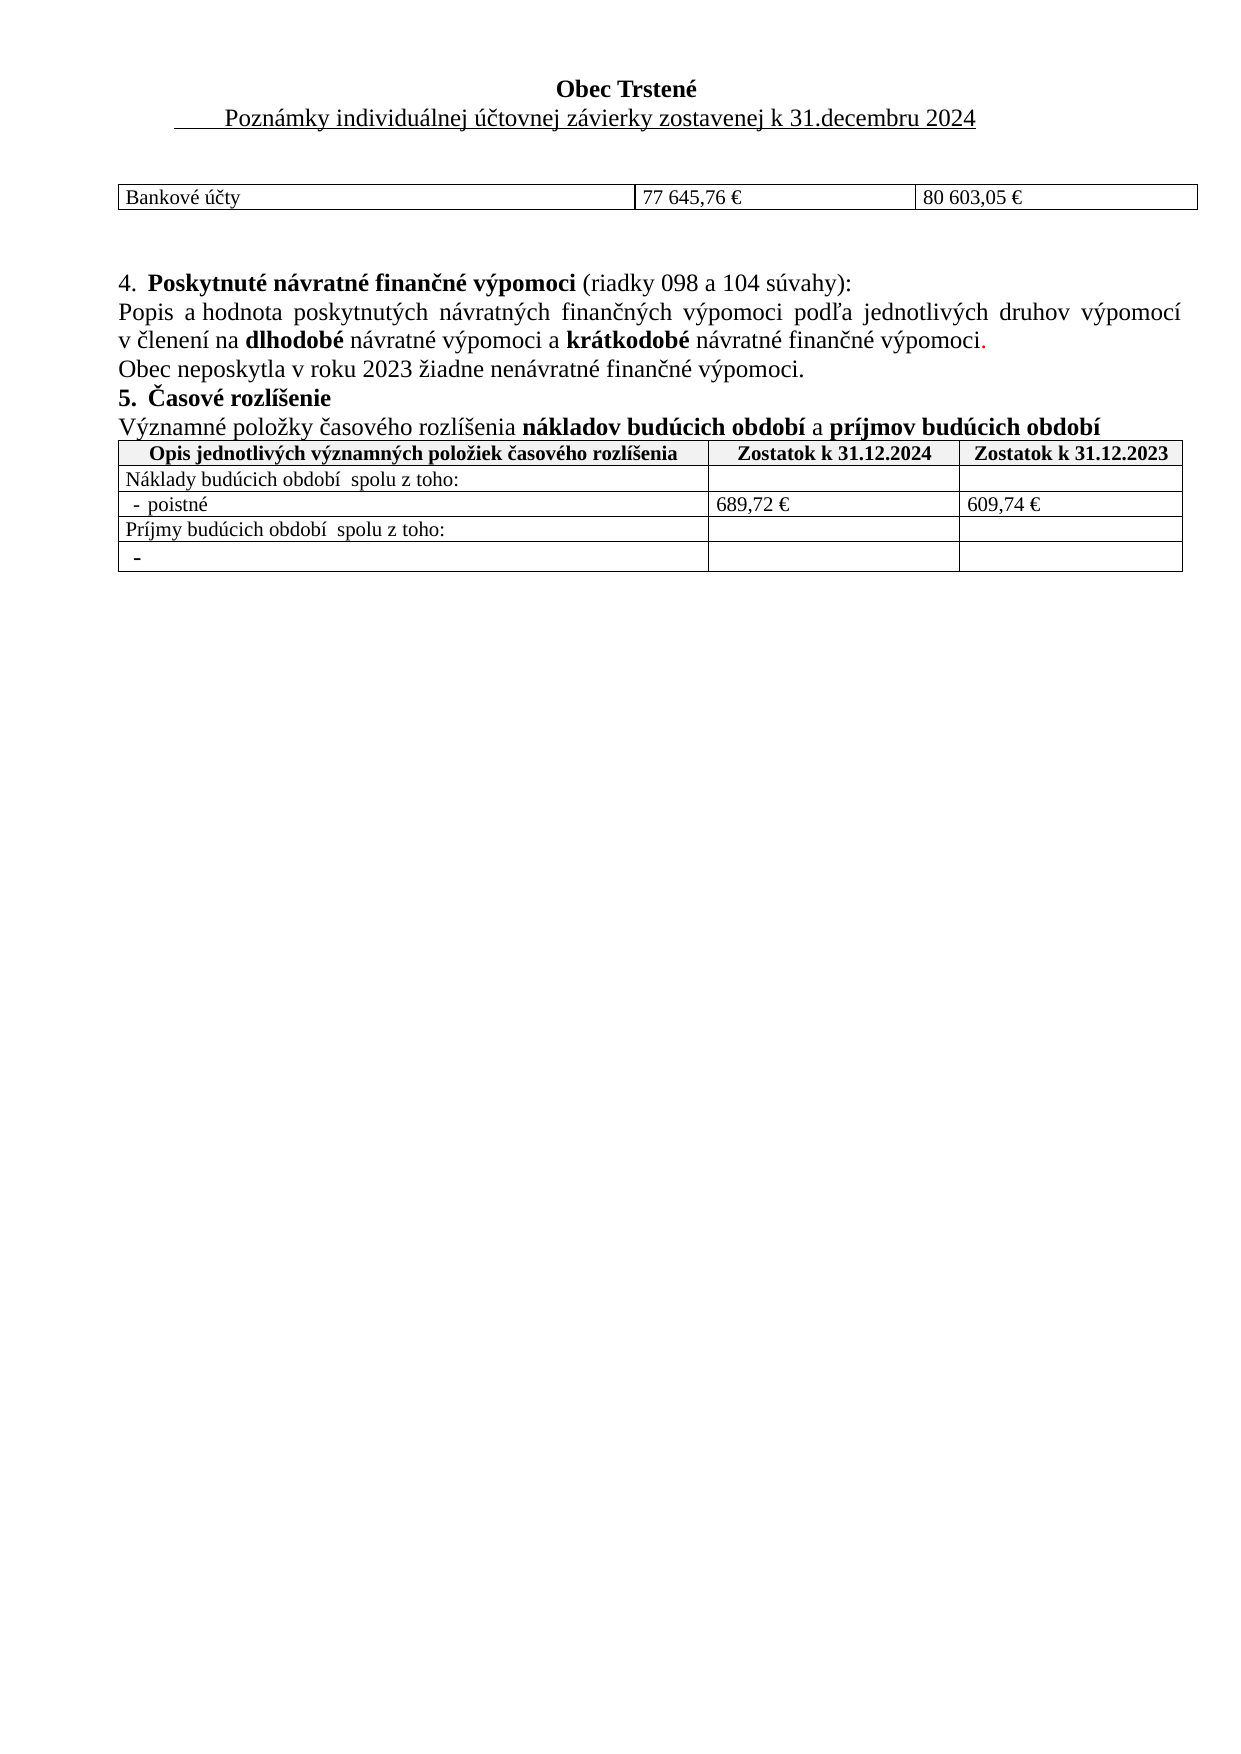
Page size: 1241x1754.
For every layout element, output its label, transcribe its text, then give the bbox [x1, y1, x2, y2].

table_cell 80 603,05 € [916, 185, 1197, 209]
table_cell [960, 542, 1182, 571]
table_cell 689,72 € [709, 492, 959, 516]
table_header Zostatok k 31.12.2024 [709, 441, 959, 465]
text Významné položky časového rozlíšenia nákladov budúcich období a príjmov budúcich období [118, 412, 1181, 440]
table_cell [709, 542, 959, 571]
table_header Zostatok k 31.12.2023 [960, 441, 1182, 465]
text Obec neposkytla v roku 2023 žiadne nenávratné finančné výpomoci. [118, 354, 1181, 383]
table_cell [709, 517, 959, 541]
text Popis a hodnota poskytnutých návratných finančných výpomoci podľa jednotlivých druhov výpomocí v členení na dlhodobé návratné výpomoci a krátkodobé návratné finančné výpomoci. [118, 297, 1181, 354]
table_cell [119, 542, 708, 571]
list Časové rozlíšenie [118, 383, 1181, 412]
table_cell [709, 466, 959, 491]
table_cell [960, 466, 1182, 491]
table_cell 77 645,76 € [636, 185, 915, 209]
table_cell Príjmy budúcich období spolu z toho: [119, 517, 708, 541]
list Poskytnuté návratné finančné výpomoci (riadky 098 a 104 súvahy): [118, 268, 1181, 297]
table_cell poistné [119, 492, 708, 516]
table_cell Bankové účty [119, 185, 634, 209]
table_cell Náklady budúcich období spolu z toho: [119, 466, 708, 491]
table_cell 609,74 € [960, 492, 1182, 516]
table_cell [960, 517, 1182, 541]
table_header Opis jednotlivých významných položiek časového rozlíšenia [119, 441, 708, 465]
